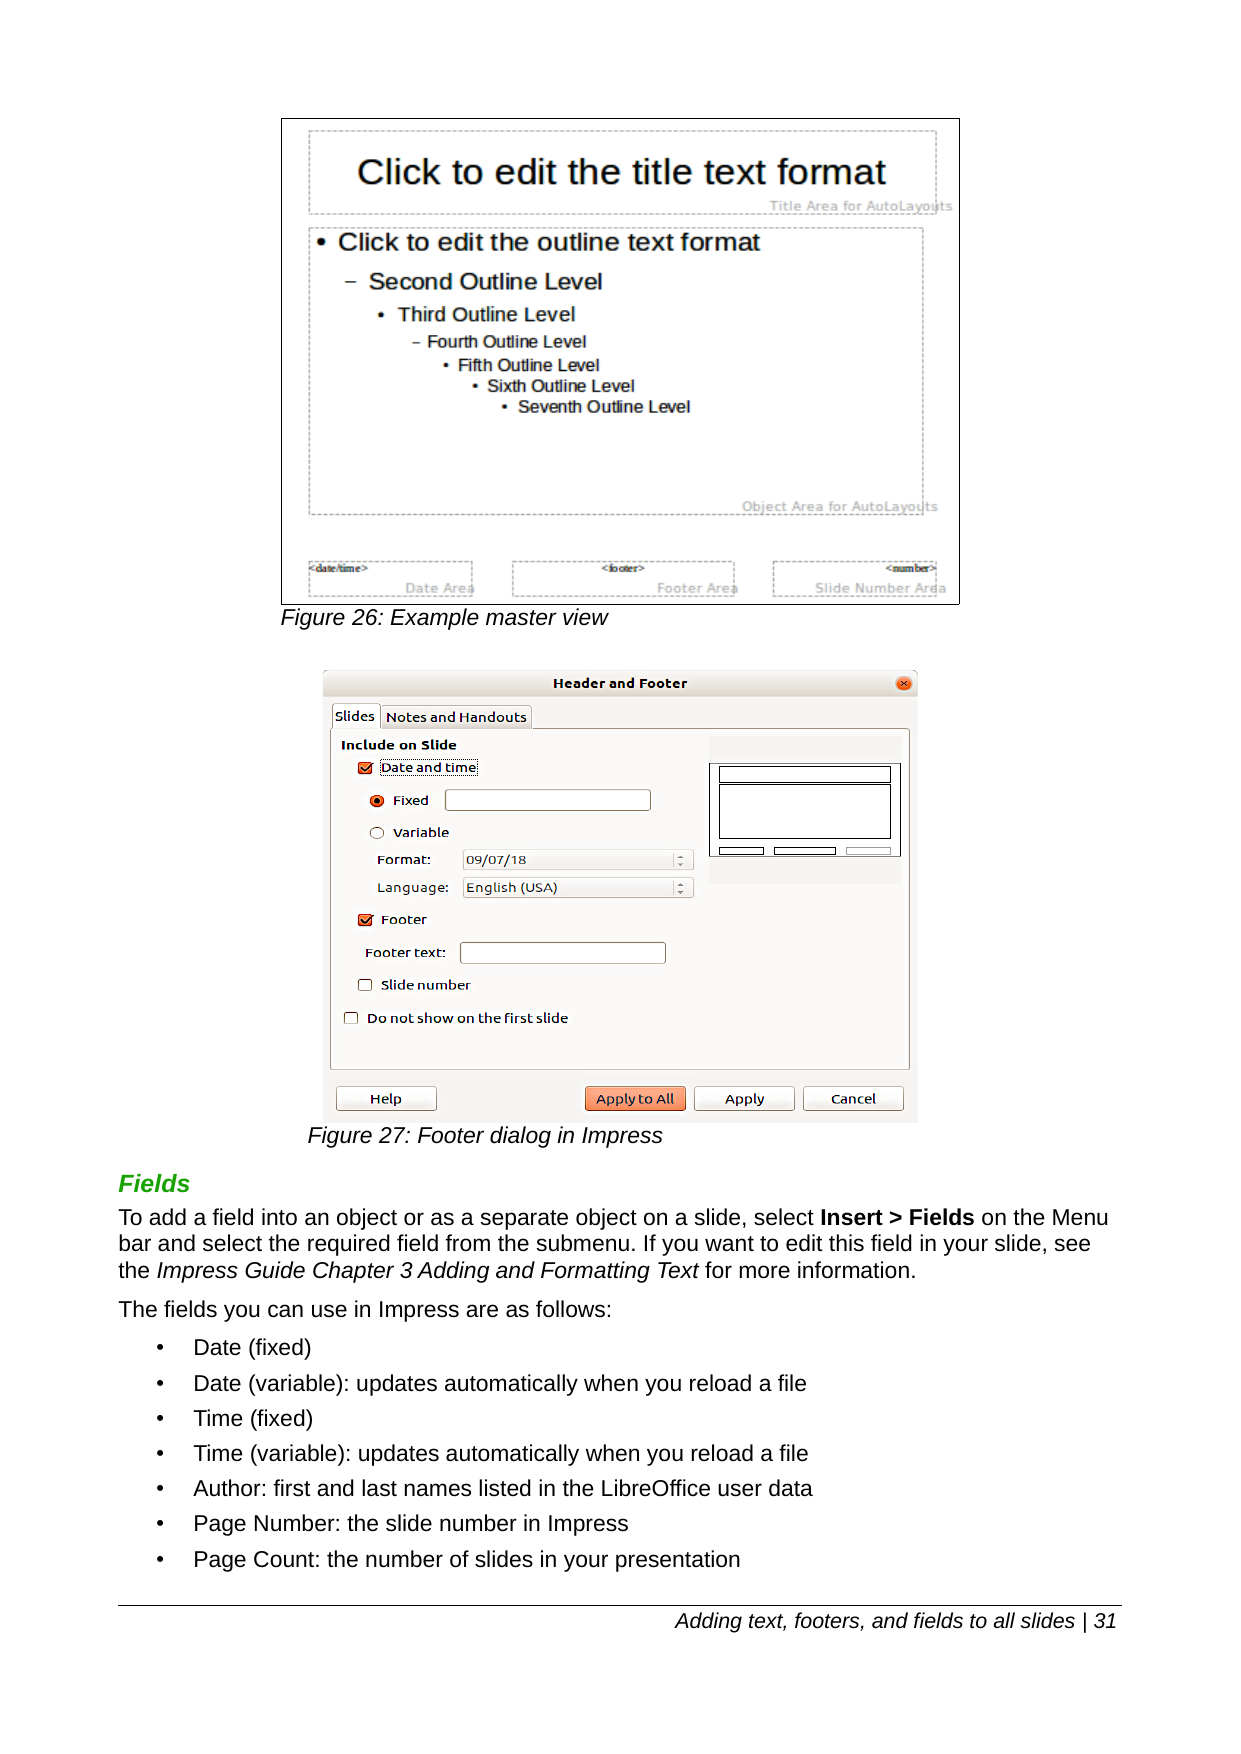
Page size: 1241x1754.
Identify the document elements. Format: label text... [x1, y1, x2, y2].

list Page Count: the number of slides in your presentation [156, 1546, 1122, 1572]
list Author: first and last names listed in the LibreOffice user data [156, 1475, 1122, 1502]
picture [282, 119, 959, 604]
text To add a field into an object or as a separate object on a slide, select Insert > Fields on the Menu bar and select the required field from the submenu. If you want to edit this field in your slide, see the Impress Guide Chapter 3 Adding and Formatting Text for more information. [118, 1204, 1122, 1283]
text Figure 27: Footer dialog in Impress [307, 670, 933, 1149]
picture [322, 670, 918, 1123]
list Time (variable): updates automatically when you reload a file [156, 1440, 1122, 1466]
list The fields you can use in Impress are as follows: [118, 1296, 1122, 1322]
list Page Number: the slide number in Impress [156, 1510, 1122, 1537]
text Figure 26: Example master view [280, 118, 960, 631]
list Date (variable): updates automatically when you reload a file [156, 1369, 1122, 1396]
list Date (fixed) [156, 1334, 1122, 1361]
list Time (fixed) [156, 1405, 1122, 1431]
subtitle Fields [118, 1169, 1122, 1198]
